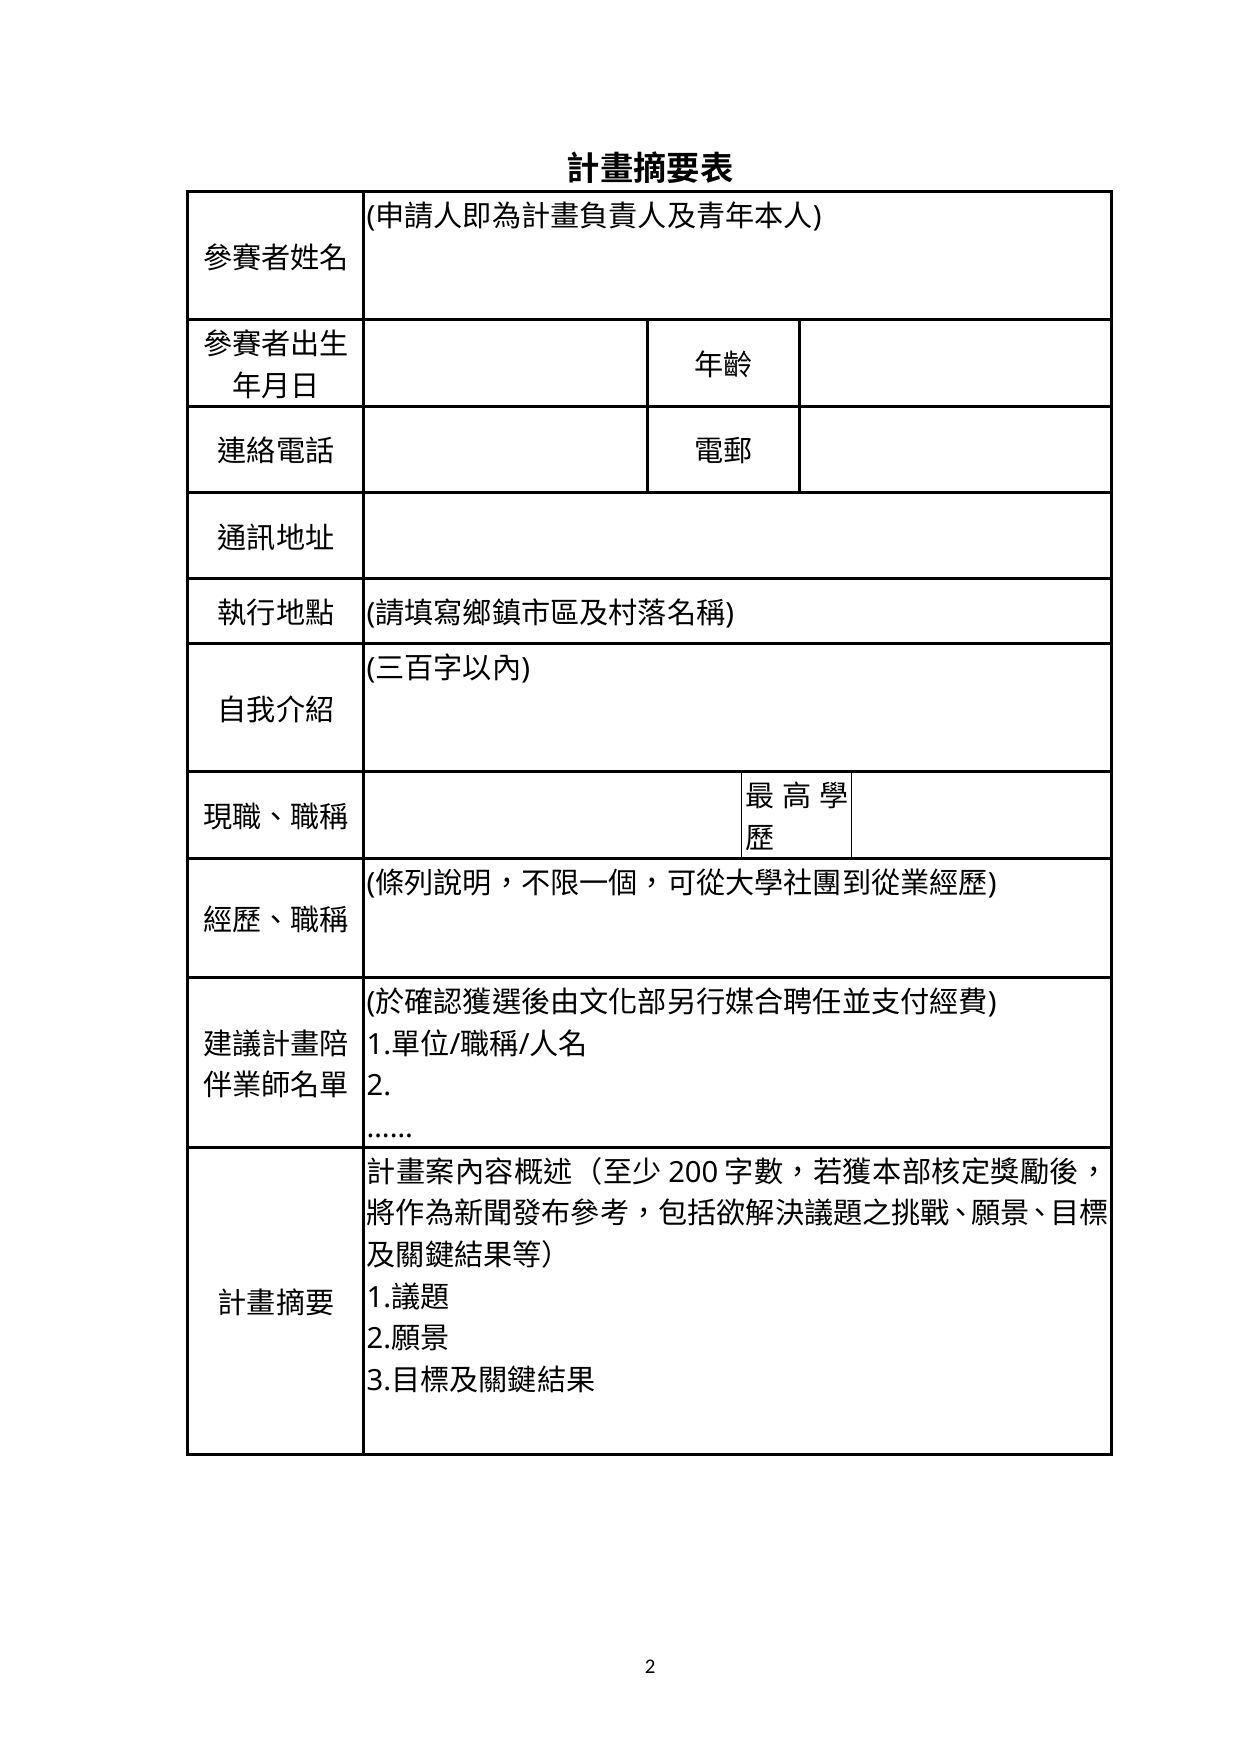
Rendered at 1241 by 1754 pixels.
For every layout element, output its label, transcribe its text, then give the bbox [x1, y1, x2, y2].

table_cell [365, 773, 741, 857]
table_cell 連絡電話 [189, 408, 362, 491]
table_cell (請填寫鄉鎮市區及村落名稱) [365, 580, 1110, 642]
table_cell 建議計畫陪伴業師名單 [189, 979, 362, 1146]
table_cell 電郵 [649, 408, 798, 491]
table_cell 執行地點 [189, 580, 362, 642]
table_cell 通訊地址 [189, 494, 362, 577]
table_cell [852, 773, 1110, 857]
text 計畫摘要表 [148, 142, 1152, 190]
table_cell 現職、職稱 [189, 773, 362, 857]
table_header (申請人即為計畫負責人及青年本人) [365, 193, 1110, 318]
table_cell 計畫摘要 [189, 1149, 362, 1453]
table_header 參賽者姓名 [189, 193, 362, 318]
table_cell 經歷、職稱 [189, 860, 362, 976]
table_cell [365, 494, 1110, 577]
table_cell [365, 321, 646, 404]
table_cell 計畫案內容概述（至少200字數，若獲本部核定獎勵後，將作為新聞發布參考，包括欲解決議題之挑戰、願景、目標及關鍵結果等） 1.議題 2.願景 3.目標及關鍵結果 [365, 1149, 1110, 1453]
table_cell 自我介紹 [189, 645, 362, 770]
table_cell (三百字以內) [365, 645, 1110, 770]
table_cell 最高學歷 [742, 773, 851, 857]
table_cell (於確認獲選後由文化部另行媒合聘任並支付經費) 1.單位/職稱/人名 2. …… [365, 979, 1110, 1146]
table_cell 年齡 [649, 321, 798, 404]
table_cell [801, 408, 1110, 491]
table_cell [801, 321, 1110, 404]
table_cell 參賽者出生年月日 [189, 321, 362, 404]
table_cell (條列說明，不限一個，可從大學社團到從業經歷) [365, 860, 1110, 976]
table_cell [365, 408, 646, 491]
